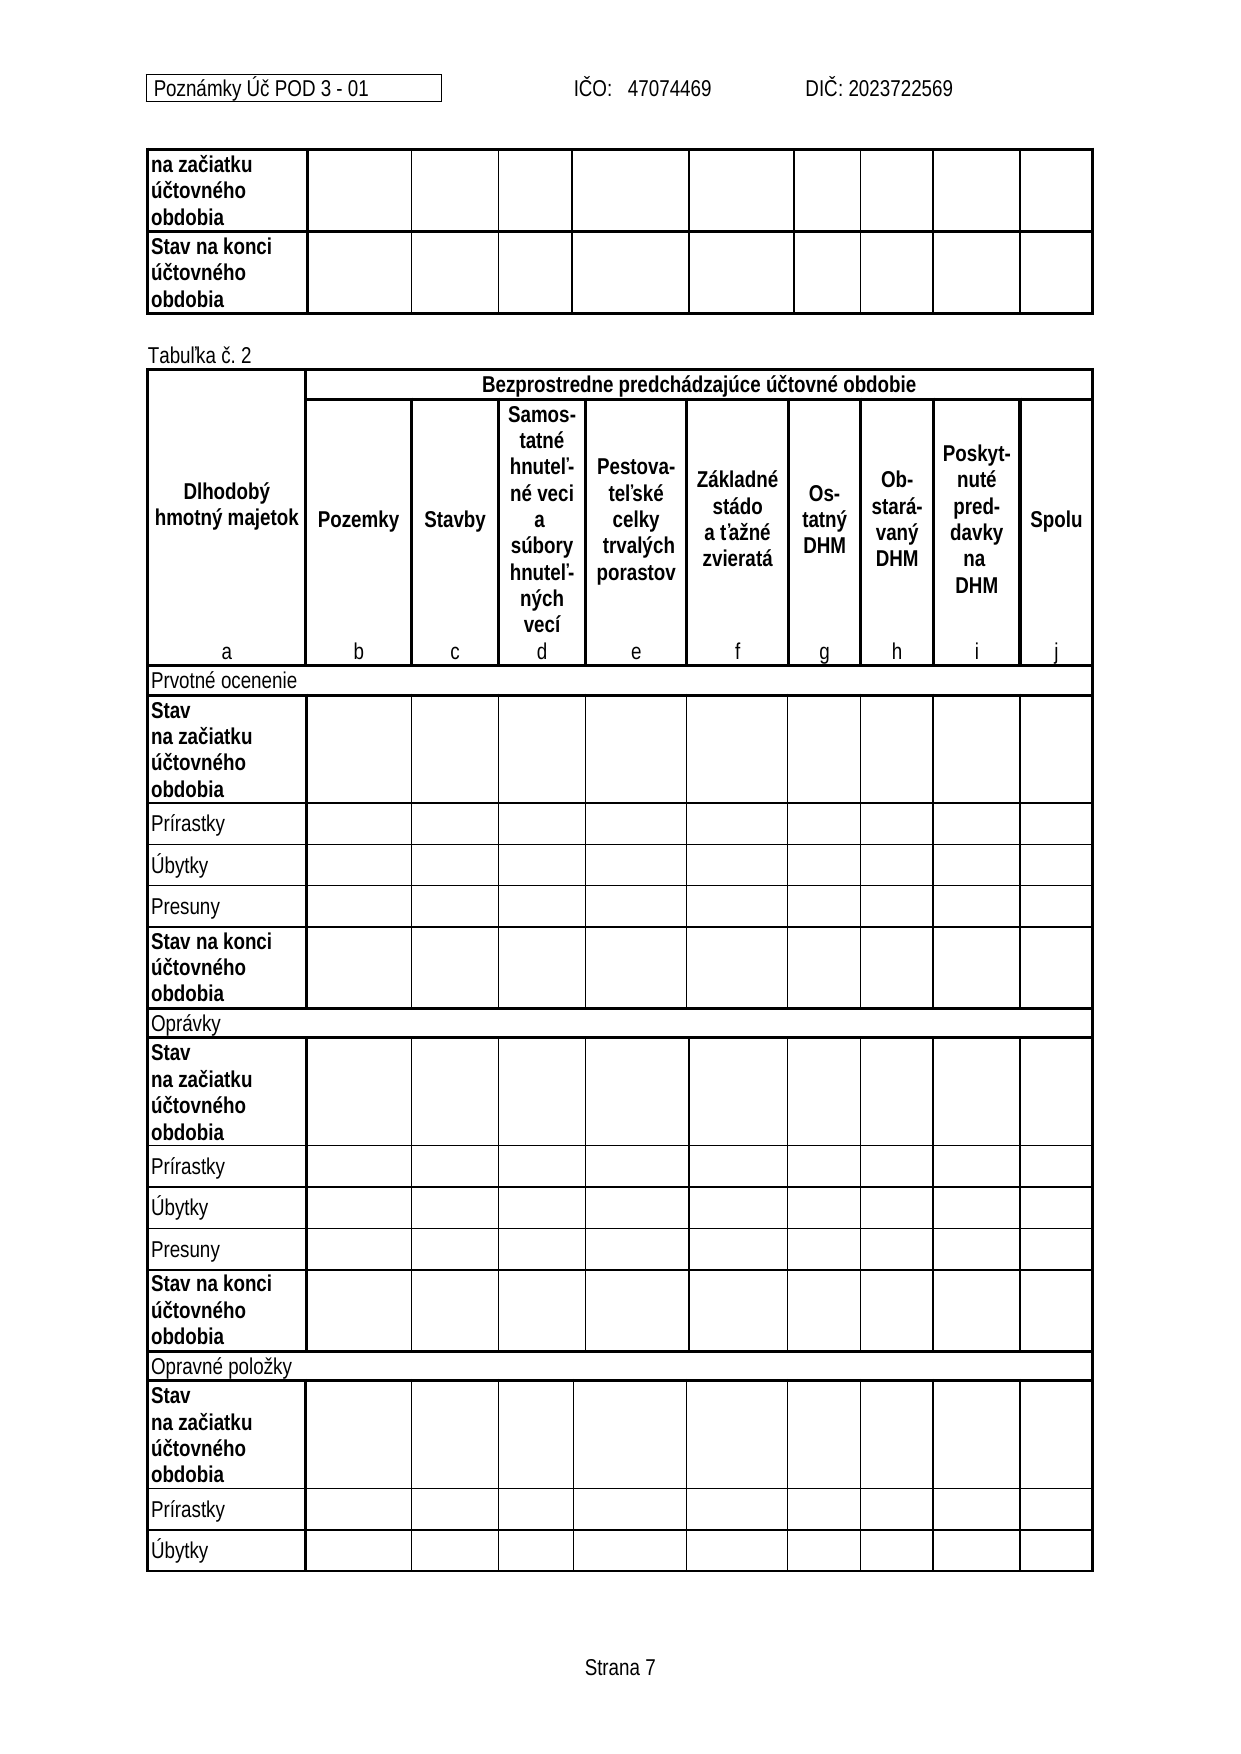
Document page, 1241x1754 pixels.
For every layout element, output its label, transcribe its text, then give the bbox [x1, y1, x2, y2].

table_cell Základné stádo a ťažné zvieratá [688, 401, 787, 638]
table_cell [586, 1188, 688, 1227]
table_cell [1021, 886, 1091, 926]
table_cell j [1022, 638, 1091, 664]
text Tabuľka č. 2 [148, 342, 1092, 368]
table_cell [1021, 1039, 1091, 1145]
table_cell [412, 1146, 498, 1186]
table_cell [788, 804, 860, 843]
table_header Dlhodobý hmotný majetok [149, 371, 304, 638]
table_cell [412, 697, 498, 802]
table_cell Prvotné ocenenie [149, 667, 1091, 693]
table_cell [586, 1146, 688, 1186]
table_cell [307, 1382, 411, 1487]
table_cell Oprávky [149, 1010, 1091, 1036]
table_cell Opravné položky [149, 1353, 1091, 1379]
table_cell Stavby [413, 401, 497, 638]
table_cell Pestova-teľské celky trvalých porastov [587, 401, 685, 638]
table_cell b [307, 638, 410, 664]
table_cell Presuny [149, 1229, 305, 1269]
table_cell [499, 928, 585, 1007]
table_cell Prírastky [149, 1489, 304, 1529]
table_cell [687, 845, 787, 885]
table_cell Stav na začiatku účtovného obdobia [149, 697, 305, 802]
table_cell [861, 1146, 932, 1186]
table_cell d [500, 638, 584, 664]
table_cell [861, 928, 932, 1007]
table_cell [586, 886, 686, 926]
table_cell [934, 845, 1019, 885]
table_cell [1021, 1489, 1091, 1529]
table_cell [788, 1188, 860, 1227]
table_cell [934, 1229, 1019, 1269]
table_cell [573, 233, 688, 312]
table_cell [687, 697, 787, 802]
table_cell [690, 151, 793, 230]
table_cell [586, 697, 686, 802]
table_cell [574, 1531, 686, 1570]
table_cell Stav na konci účtovného obdobia [149, 1271, 305, 1349]
table_cell na začiatku účtovného obdobia [149, 151, 306, 230]
table_cell [499, 233, 571, 312]
table_cell [690, 1039, 787, 1145]
table_cell g [790, 638, 859, 664]
table_cell [499, 1229, 585, 1269]
table_cell [690, 1271, 787, 1349]
table_cell [308, 928, 411, 1007]
table_cell [788, 1382, 860, 1487]
table_cell [586, 804, 686, 843]
table_cell Spolu [1022, 401, 1091, 638]
table_cell Stav na začiatku účtovného obdobia [149, 1382, 304, 1487]
table_cell [861, 1271, 932, 1349]
table_cell [1021, 1188, 1091, 1227]
table_cell [788, 1531, 860, 1570]
table_cell [788, 1039, 860, 1145]
table_cell [574, 1489, 686, 1529]
table_cell [307, 1531, 411, 1570]
table_cell [934, 1382, 1019, 1487]
table_cell [412, 1382, 498, 1487]
table_cell [861, 1188, 932, 1227]
table_cell [573, 151, 688, 230]
table_cell Úbytky [149, 845, 305, 885]
table_cell [308, 1188, 411, 1227]
table_cell [499, 697, 585, 802]
table_cell [412, 1531, 498, 1570]
table_cell [687, 804, 787, 843]
table_cell Os-tatný DHM [790, 401, 859, 638]
table_cell [499, 151, 571, 230]
table_cell Presuny [149, 886, 305, 926]
table_cell [586, 845, 686, 885]
table_cell [309, 233, 411, 312]
table_cell [788, 928, 860, 1007]
table_cell Prírastky [149, 804, 305, 843]
table_cell [788, 845, 860, 885]
table_cell [861, 845, 932, 885]
table_cell f [688, 638, 787, 664]
table_cell [499, 1146, 585, 1186]
table_cell [788, 1271, 860, 1349]
table_cell [934, 886, 1019, 926]
table_cell [308, 1039, 411, 1145]
table_cell [1021, 697, 1091, 802]
table_cell [690, 233, 793, 312]
table_cell [308, 697, 411, 802]
table_cell [499, 804, 585, 843]
table_cell [1021, 151, 1091, 230]
table_header Bezprostredne predchádzajúce účtovné obdobie [307, 371, 1091, 397]
table_cell Stav na začiatku účtovného obdobia [149, 1039, 305, 1145]
table_cell Úbytky [149, 1531, 304, 1570]
table_cell [861, 1229, 932, 1269]
table_cell [687, 1531, 787, 1570]
table_cell [499, 1531, 573, 1570]
table_cell Poskyt-nuté pred-davky na DHM [935, 401, 1018, 638]
table_cell [687, 1382, 787, 1487]
table_cell [795, 151, 860, 230]
table_cell e [587, 638, 685, 664]
table_cell [499, 1188, 585, 1227]
table_cell [687, 886, 787, 926]
table_cell [586, 1039, 688, 1145]
table_cell [934, 1188, 1019, 1227]
table_cell [861, 804, 932, 843]
table_cell [412, 845, 498, 885]
table_cell [308, 1271, 411, 1349]
table_cell [861, 886, 932, 926]
table_cell [308, 1146, 411, 1186]
table_cell [861, 1039, 932, 1145]
table_cell [788, 697, 860, 802]
table_cell [788, 1489, 860, 1529]
table_cell [586, 1229, 688, 1269]
table_cell i [935, 638, 1018, 664]
table_cell [308, 845, 411, 885]
table_cell Pozemky [307, 401, 410, 638]
table_cell [861, 151, 932, 230]
table_cell [934, 1039, 1019, 1145]
table_cell [687, 928, 787, 1007]
table_cell [412, 886, 498, 926]
table_cell [1021, 1531, 1091, 1570]
table_cell [690, 1146, 787, 1186]
table_cell Samos-tatné hnuteľ-né veci a súbory hnuteľ-ných vecí [500, 401, 584, 638]
table_cell Prírastky [149, 1146, 305, 1186]
table_cell [499, 886, 585, 926]
table_cell [687, 1489, 787, 1529]
table_cell [1021, 1382, 1091, 1487]
table_cell c [413, 638, 497, 664]
table_cell [1021, 233, 1091, 312]
table_cell [586, 928, 686, 1007]
table_cell [308, 804, 411, 843]
table_cell [934, 1531, 1019, 1570]
table_cell [412, 1188, 498, 1227]
table_cell Úbytky [149, 1188, 305, 1227]
table_cell [1021, 845, 1091, 885]
table_cell Stav na konci účtovného obdobia [149, 928, 305, 1007]
table_cell [308, 886, 411, 926]
table_cell [499, 845, 585, 885]
table_cell [934, 1271, 1019, 1349]
table_cell [412, 151, 498, 230]
table_cell [1021, 1229, 1091, 1269]
table_cell [934, 1489, 1019, 1529]
table_cell [934, 151, 1019, 230]
table_cell [788, 1229, 860, 1269]
table_cell Stav na konci účtovného obdobia [149, 233, 306, 312]
table_cell [861, 1382, 932, 1487]
table_cell [309, 151, 411, 230]
table_cell [690, 1188, 787, 1227]
table_cell [412, 804, 498, 843]
table_cell [1021, 1146, 1091, 1186]
table_cell [861, 1489, 932, 1529]
table_cell [499, 1039, 585, 1145]
table_cell [499, 1382, 573, 1487]
table_cell [574, 1382, 686, 1487]
table_cell [788, 1146, 860, 1186]
table_cell [861, 233, 932, 312]
table_cell [412, 1489, 498, 1529]
table_cell [1021, 1271, 1091, 1349]
table_cell [308, 1229, 411, 1269]
table_cell [788, 886, 860, 926]
table_cell [499, 1271, 585, 1349]
table_cell Ob-stará-vaný DHM [862, 401, 932, 638]
table_cell [412, 1039, 498, 1145]
table_cell [412, 1229, 498, 1269]
table_cell [934, 697, 1019, 802]
table_cell [307, 1489, 411, 1529]
table_cell [1021, 928, 1091, 1007]
table_cell [861, 697, 932, 802]
table_cell [412, 1271, 498, 1349]
table_cell [934, 233, 1019, 312]
table_cell [934, 804, 1019, 843]
table_cell [412, 928, 498, 1007]
table_cell [795, 233, 860, 312]
table_cell [861, 1531, 932, 1570]
table_cell [934, 928, 1019, 1007]
table_cell a [149, 638, 304, 664]
table_cell [1021, 804, 1091, 843]
table_cell [690, 1229, 787, 1269]
table_cell [934, 1146, 1019, 1186]
table_cell h [862, 638, 932, 664]
table_cell [412, 233, 498, 312]
table_cell [499, 1489, 573, 1529]
table_cell [586, 1271, 688, 1349]
